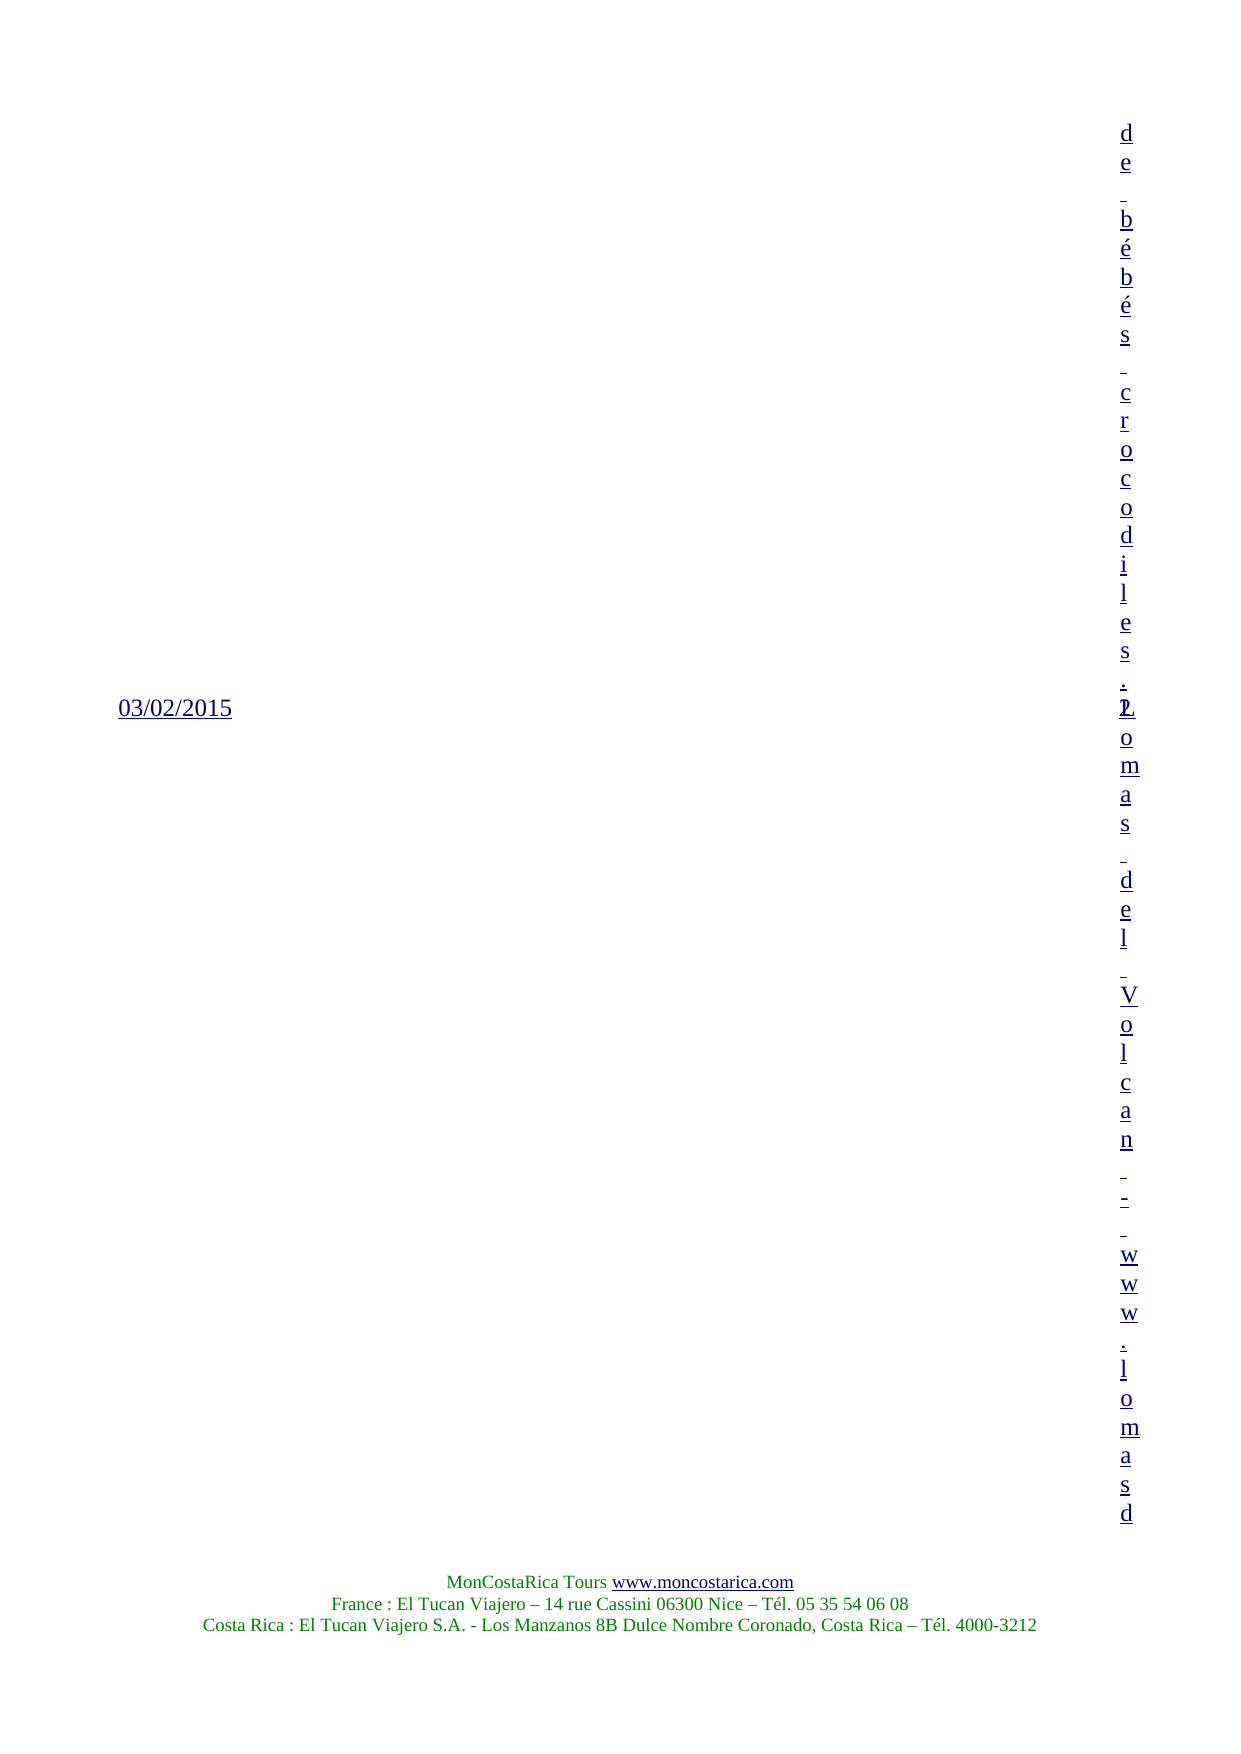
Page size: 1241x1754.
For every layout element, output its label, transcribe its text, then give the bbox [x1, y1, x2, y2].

table_cell [118, 118, 1118, 693]
table_cell 03/02/2015 [118, 693, 1118, 1527]
